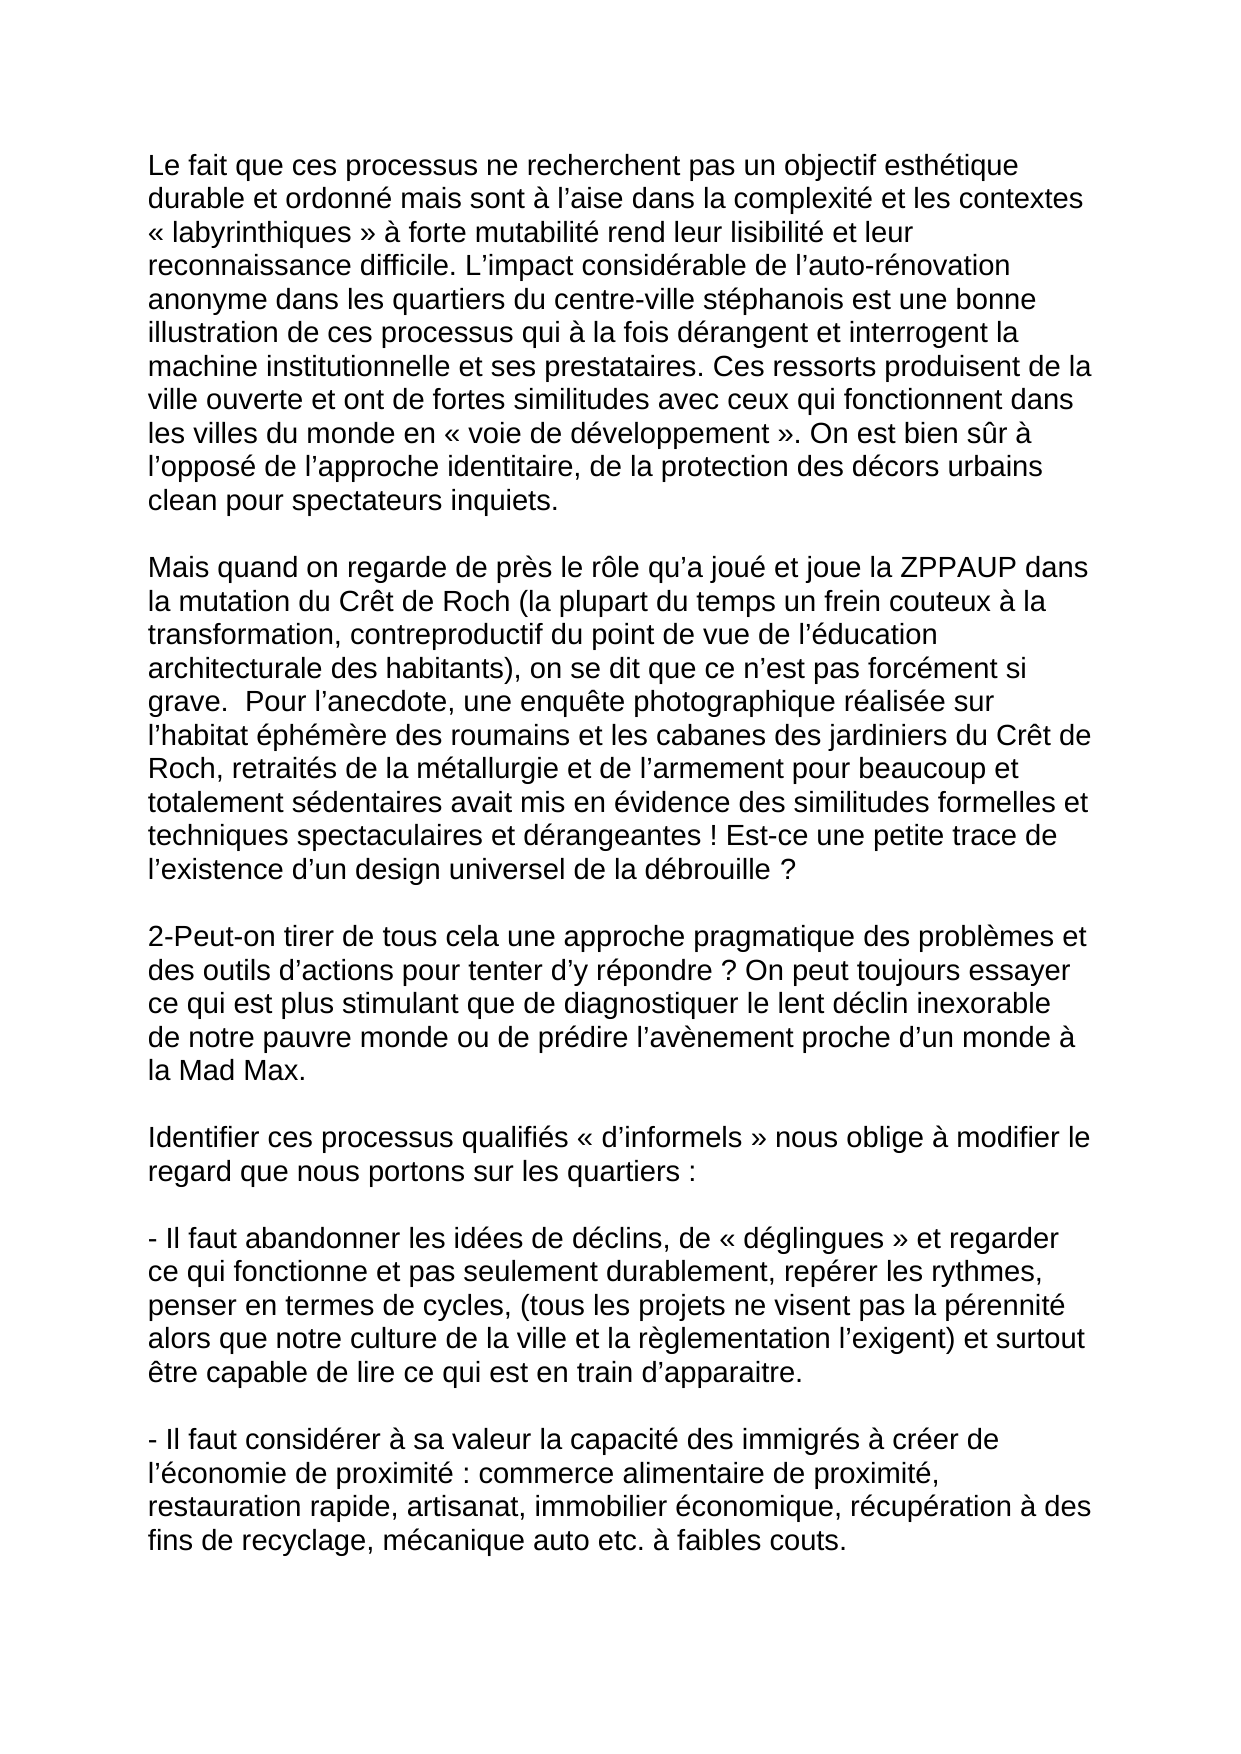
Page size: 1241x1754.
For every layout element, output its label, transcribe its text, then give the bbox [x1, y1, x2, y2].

text Le fait que ces processus ne recherchent pas un objectif esthétique durable et ordonné mais sont à l’aise dans la complexité et les contextes « labyrinthiques » à forte mutabilité rend leur lisibilité et leur reconnaissance difficile. L’impact considérable de l’auto-rénovation anonyme dans les quartiers du centre-ville stéphanois est une bonne illustration de ces processus qui à la fois dérangent et interrogent la machine institutionnelle et ses prestataires. Ces ressorts produisent de la ville ouverte et ont de fortes similitudes avec ceux qui fonctionnent dans les villes du monde en « voie de développement ». On est bien sûr à l’opposé de l’approche identitaire, de la protection des décors urbains clean pour spectateurs inquiets. [148, 148, 1093, 517]
text Identifier ces processus qualifiés « d’informels » nous oblige à modifier le regard que nous portons sur les quartiers : [148, 1120, 1093, 1187]
text - Il faut abandonner les idées de déclins, de « déglingues » et regarder ce qui fonctionne et pas seulement durablement, repérer les rythmes, penser en termes de cycles, (tous les projets ne visent pas la pérennité alors que notre culture de la ville et la règlementation l’exigent) et surtout être capable de lire ce qui est en train d’apparaitre. [148, 1221, 1093, 1389]
text - Il faut considérer à sa valeur la capacité des immigrés à créer de l’économie de proximité : commerce alimentaire de proximité, restauration rapide, artisanat, immobilier économique, récupération à des fins de recyclage, mécanique auto etc. à faibles couts. [148, 1422, 1093, 1556]
text 2-Peut-on tirer de tous cela une approche pragmatique des problèmes et des outils d’actions pour tenter d’y répondre ? On peut toujours essayer ce qui est plus stimulant que de diagnostiquer le lent déclin inexorable de notre pauvre monde ou de prédire l’avènement proche d’un monde à la Mad Max. [148, 919, 1093, 1087]
text Mais quand on regarde de près le rôle qu’a joué et joue la ZPPAUP dans la mutation du Crêt de Roch (la plupart du temps un frein couteux à la transformation, contreproductif du point de vue de l’éducation architecturale des habitants), on se dit que ce n’est pas forcément si grave. Pour l’anecdote, une enquête photographique réalisée sur l’habitat éphémère des roumains et les cabanes des jardiniers du Crêt de Roch, retraités de la métallurgie et de l’armement pour beaucoup et totalement sédentaires avait mis en évidence des similitudes formelles et techniques spectaculaires et dérangeantes ! Est-ce une petite trace de l’existence d’un design universel de la débrouille ? [148, 550, 1093, 886]
